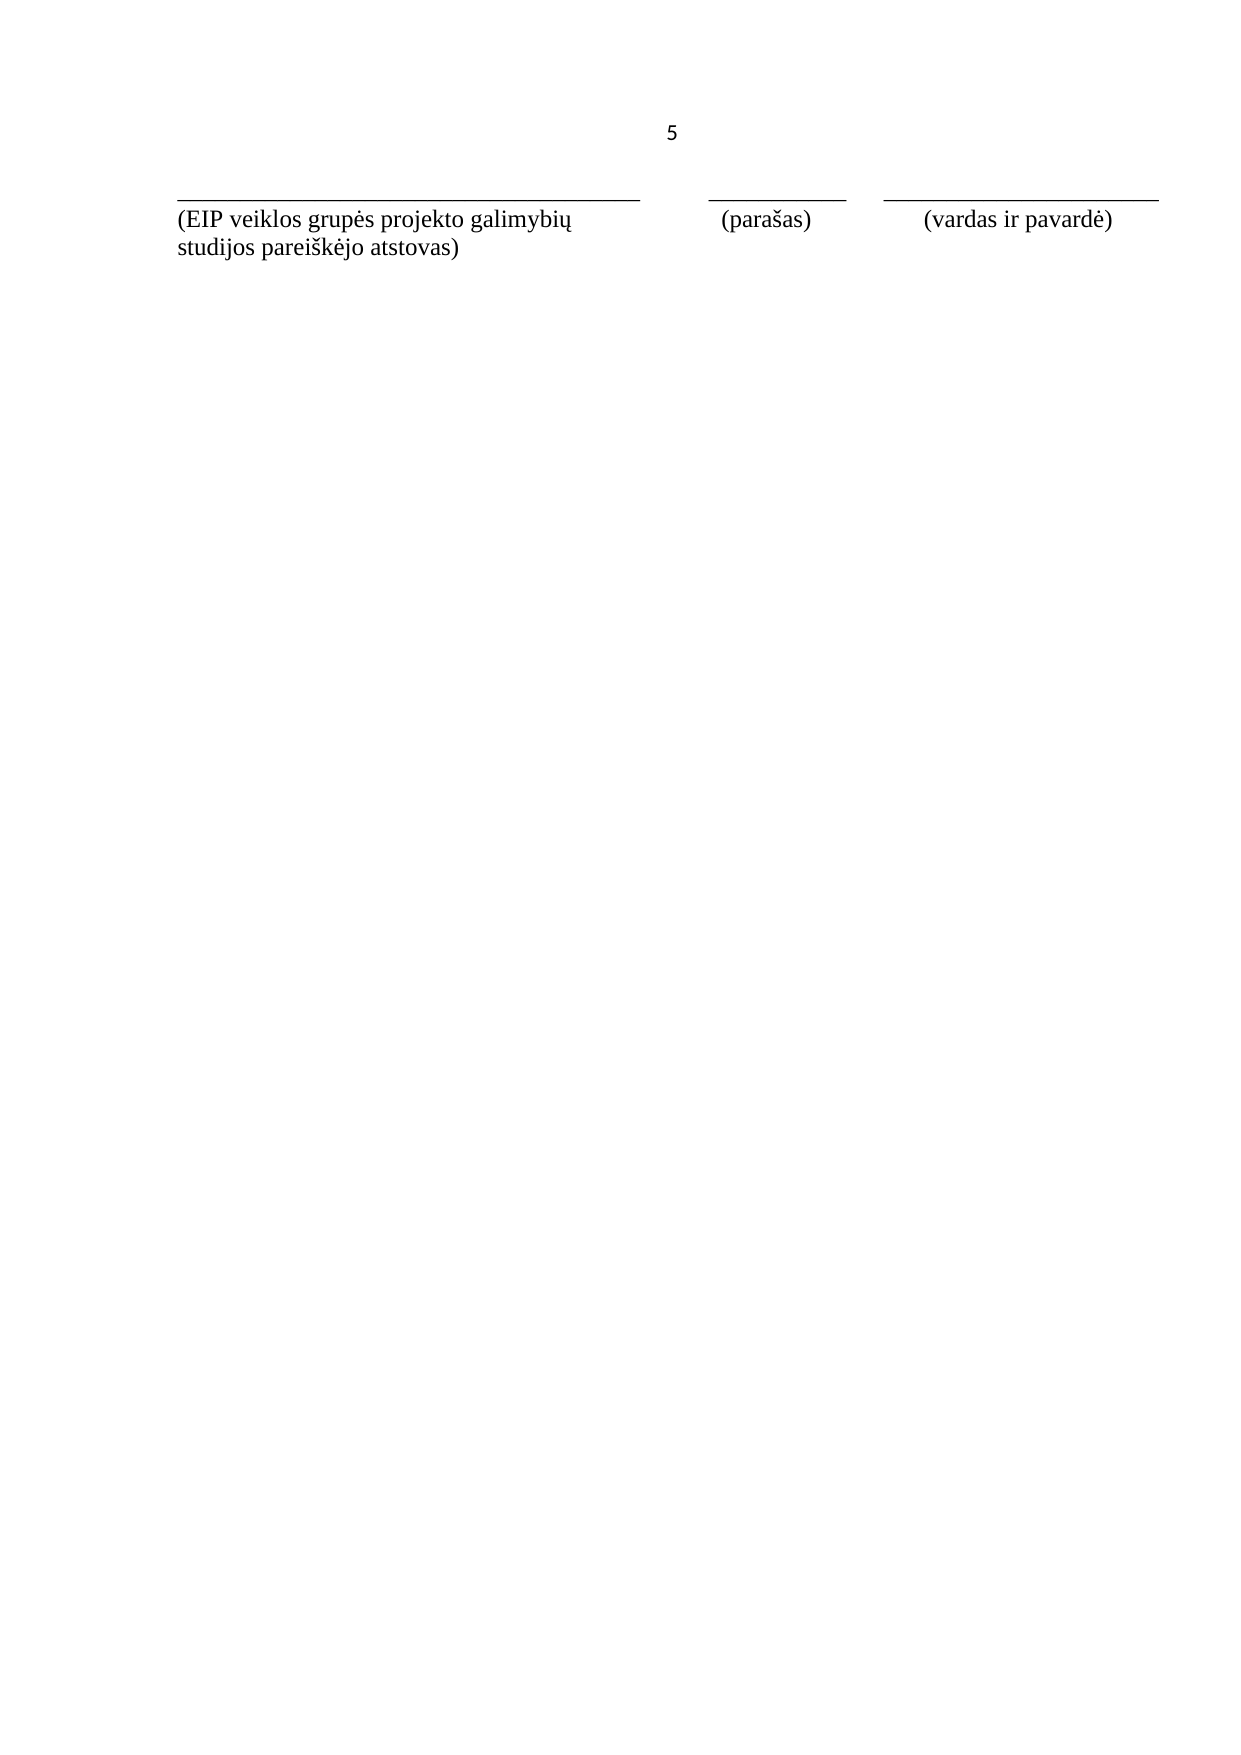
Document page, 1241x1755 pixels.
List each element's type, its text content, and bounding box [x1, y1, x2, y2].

text _____________________________________ ___________ ______________________ [177, 175, 1167, 204]
text studijos pareiškėjo atstovas) [177, 232, 1167, 261]
text (EIP veiklos grupės projekto galimybių (parašas) (vardas ir pavardė) [177, 204, 1167, 232]
